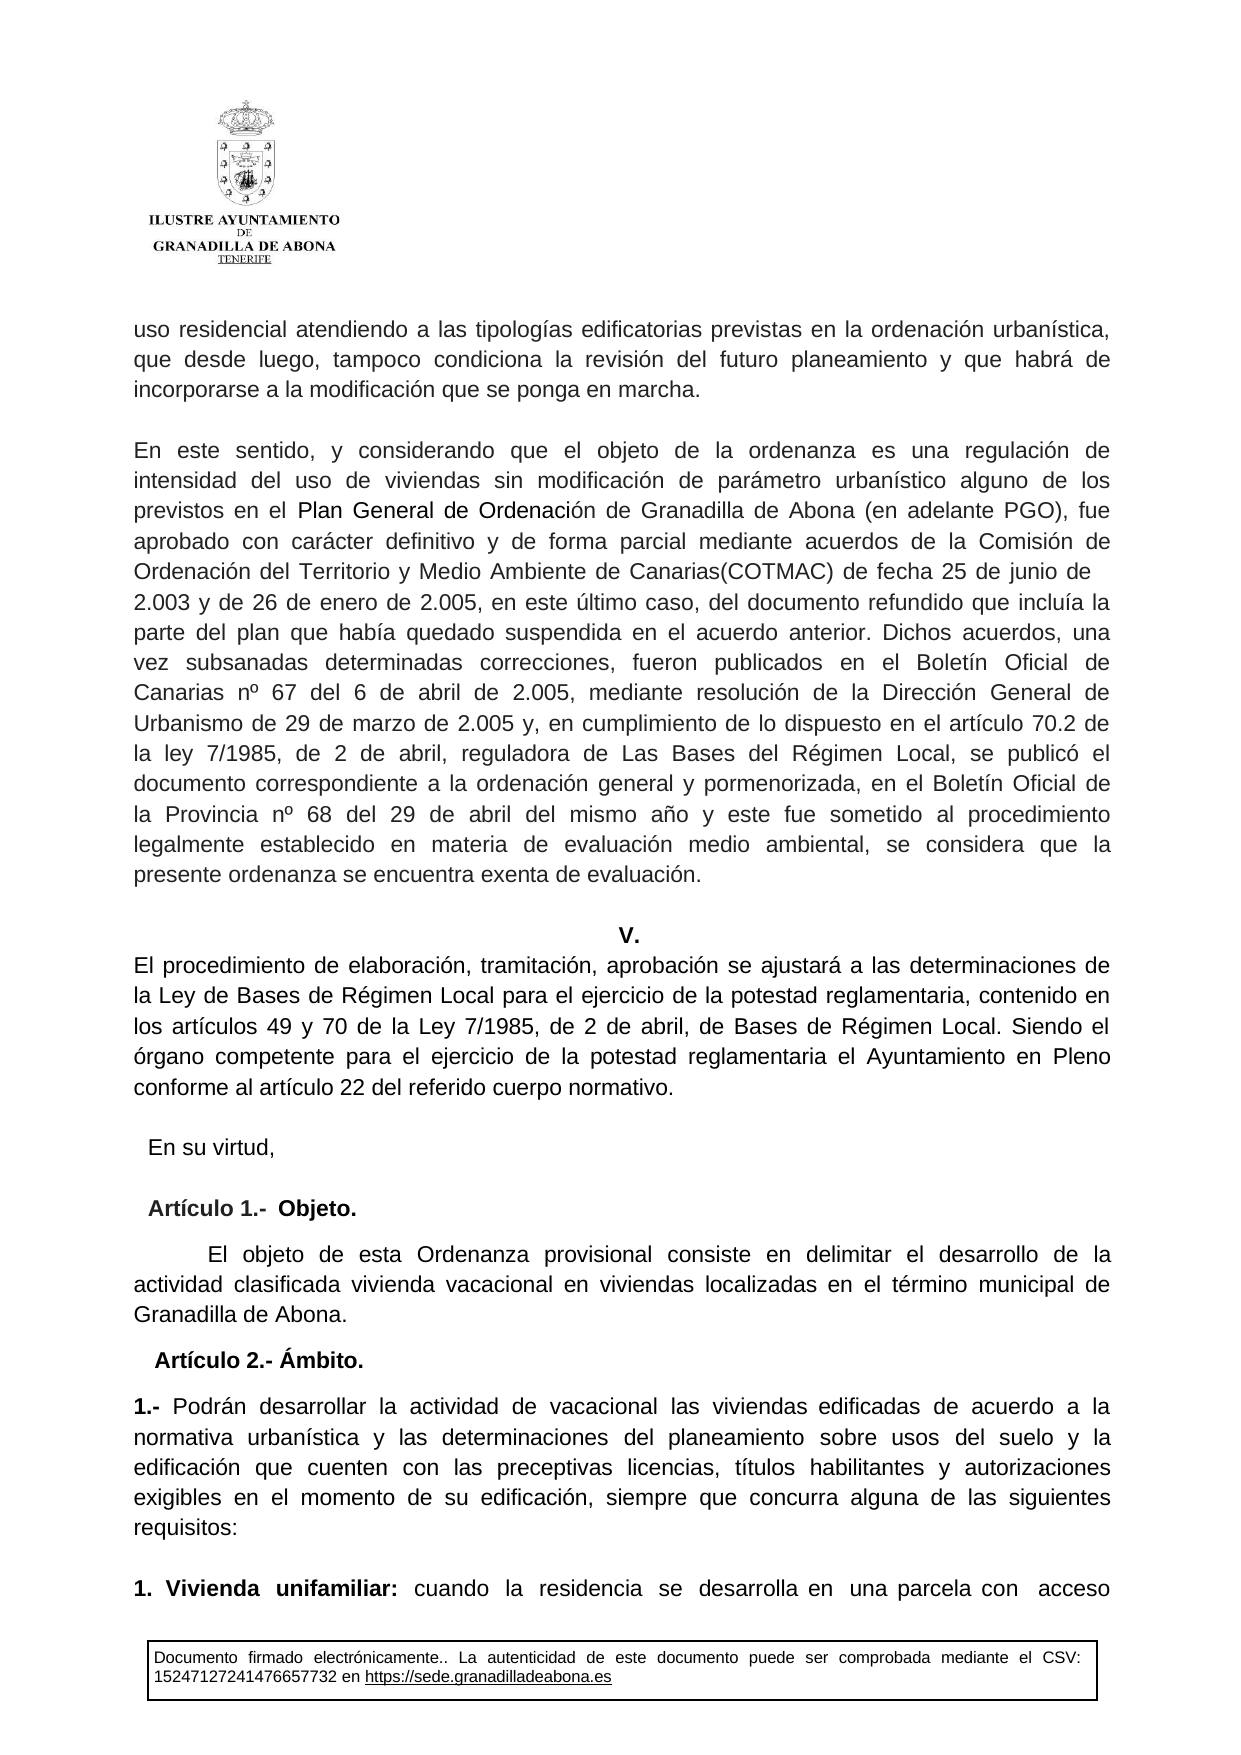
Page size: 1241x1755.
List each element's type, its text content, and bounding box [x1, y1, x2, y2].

text El procedimiento de elaboración, tramitación, aprobación se ajustará a las determinaciones de la Ley de Bases de Régimen Local para el ejercicio de la potestad reglamentaria, contenido en los artículos 49 y 70 de la Ley 7/1985, de 2 de abril, de Bases de Régimen Local. Siendo el órgano competente para el ejercicio de la potestad reglamentaria el Ayuntamiento en Pleno conforme al artículo 22 del referido cuerpo normativo. [133, 952, 1111, 1100]
list Vivienda unifamiliar: cuando la residencia se desarrolla en una parcela con acceso [133, 1575, 1111, 1601]
text En este sentido, y considerando que el objeto de la ordenanza es una regulación de intensidad del uso de viviendas sin modificación de parámetro urbanístico alguno de los previstos en el Plan General de Ordenación de Granadilla de Abona (en adelante PGO), fue aprobado con carácter definitivo y de forma parcial mediante acuerdos de la Comisión de Ordenación del Territorio y Medio Ambiente de Canarias(COTMAC) de fecha 25 de junio de [133, 437, 1111, 584]
text 1.- Podrán desarrollar la actividad de vacacional las viviendas edificadas de acuerdo a la normativa urbanística y las determinaciones del planeamiento sobre usos del suelo y la edificación que cuenten con las preceptivas licencias, títulos habilitantes y autorizaciones exigibles en el momento de su edificación, siempre que concurra alguna de las siguientes requisitos: [133, 1393, 1111, 1541]
subtitle Artículo 1.- Objeto. [148, 1195, 1122, 1221]
subtitle V. [570, 922, 688, 948]
text En su virtud, [148, 1134, 1122, 1160]
text 2.003 y de 26 de enero de 2.005, en este último caso, del documento refundido que incluía la parte del plan que había quedado suspendida en el acuerdo anterior. Dichos acuerdos, una vez subsanadas determinadas correcciones, fueron publicados en el Boletín Oficial de Canarias nº 67 del 6 de abril de 2.005, mediante resolución de la Dirección General de Urbanismo de 29 de marzo de 2.005 y, en cumplimiento de lo dispuesto en el artículo 70.2 de la ley 7/1985, de 2 de abril, reguladora de Las Bases del Régimen Local, se publicó el documento correspondiente a la ordenación general y pormenorizada, en el Boletín Oficial de la Provincia nº 68 del 29 de abril del mismo año y este fue sometido al procedimiento legalmente establecido en materia de evaluación medio ambiental, se considera que la presente ordenanza se encuentra exenta de evaluación. [133, 588, 1111, 888]
text El objeto de esta Ordenanza provisional consiste en delimitar el desarrollo de la actividad clasificada vivienda vacacional en viviendas localizadas en el término municipal de Granadilla de Abona. [133, 1241, 1111, 1328]
text uso residencial atendiendo a las tipologías edificatorias previstas en la ordenación urbanística, que desde luego, tampoco condiciona la revisión del futuro planeamiento y que habrá de incorporarse a la modificación que se ponga en marcha. [133, 316, 1111, 403]
subtitle Artículo 2.- Ámbito. [154, 1347, 1122, 1373]
